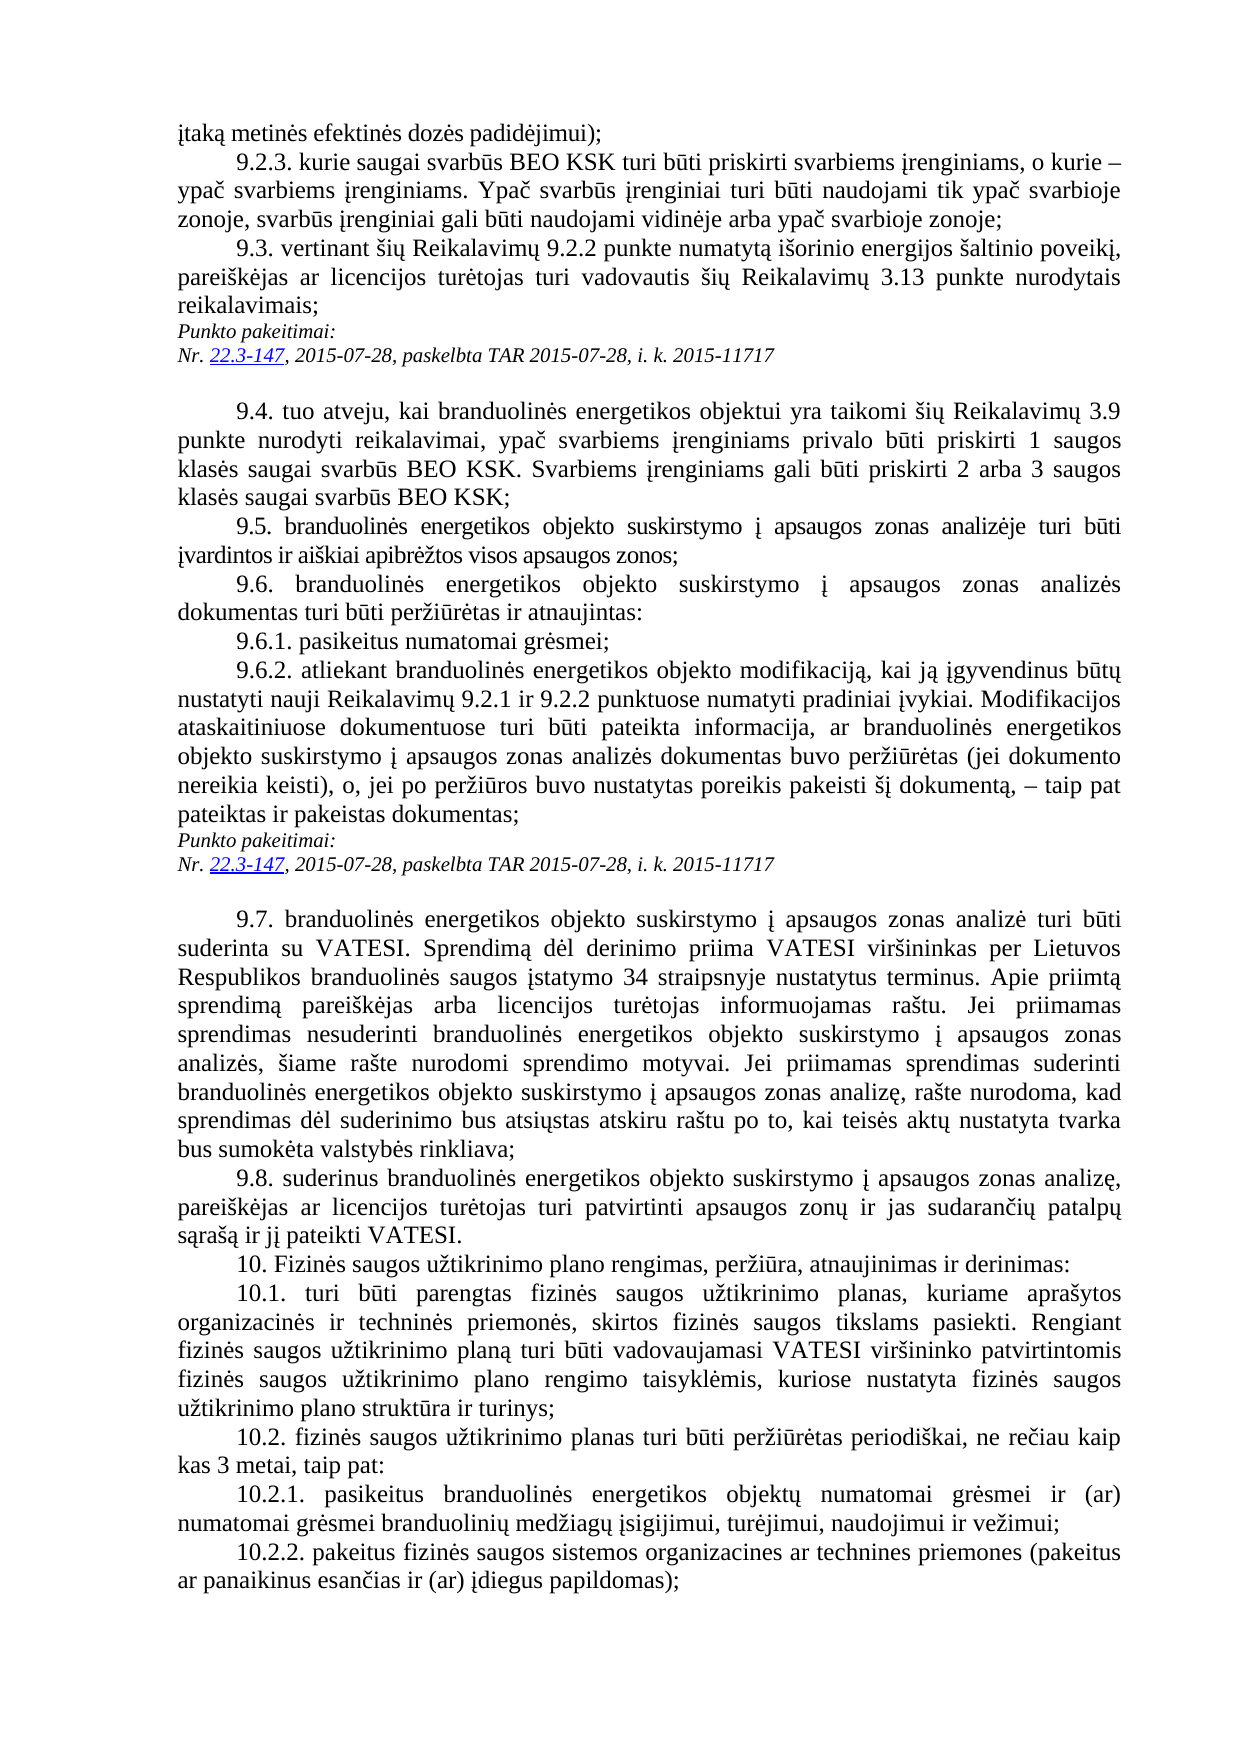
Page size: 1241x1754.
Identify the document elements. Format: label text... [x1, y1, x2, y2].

text 9.6.2. atliekant branduolinės energetikos objekto modifikaciją, kai ją įgyvendinus būtų nustatyti nauji Reikalavimų 9.2.1 ir 9.2.2 punktuose numatyti pradiniai įvykiai. Modifikacijos ataskaitiniuose dokumentuose turi būti pateikta informacija, ar branduolinės energetikos objekto suskirstymo į apsaugos zonas analizės dokumentas buvo peržiūrėtas (jei dokumento nereikia keisti), o, jei po peržiūros buvo nustatytas poreikis pakeisti šį dokumentą, – taip pat pateiktas ir pakeistas dokumentas; [177, 655, 1122, 827]
text 9.3. vertinant šių Reikalavimų 9.2.2 punkte numatytą išorinio energijos šaltinio poveikį, pareiškėjas ar licencijos turėtojas turi vadovautis šių Reikalavimų 3.13 punkte nurodytais reikalavimais; [177, 233, 1122, 319]
text Nr. 22.3-147, 2015-07-28, paskelbta TAR 2015-07-28, i. k. 2015-11717 [177, 343, 1122, 367]
text 9.8. suderinus branduolinės energetikos objekto suskirstymo į apsaugos zonas analizę, pareiškėjas ar licencijos turėtojas turi patvirtinti apsaugos zonų ir jas sudarančių patalpų sąrašą ir jį pateikti VATESI. [177, 1163, 1122, 1249]
text Nr. 22.3-147, 2015-07-28, paskelbta TAR 2015-07-28, i. k. 2015-11717 [177, 852, 1122, 876]
text 10.2. fizinės saugos užtikrinimo planas turi būti peržiūrėtas periodiškai, ne rečiau kaip kas 3 metai, taip pat: [177, 1422, 1122, 1479]
text 9.2.3. kurie saugai svarbūs BEO KSK turi būti priskirti svarbiems įrenginiams, o kurie – ypač svarbiems įrenginiams. Ypač svarbūs įrenginiai turi būti naudojami tik ypač svarbioje zonoje, svarbūs įrenginiai gali būti naudojami vidinėje arba ypač svarbioje zonoje; [177, 147, 1122, 233]
text 9.4. tuo atveju, kai branduolinės energetikos objektui yra taikomi šių Reikalavimų 3.9 punkte nurodyti reikalavimai, ypač svarbiems įrenginiams privalo būti priskirti 1 saugos klasės saugai svarbūs BEO KSK. Svarbiems įrenginiams gali būti priskirti 2 arba 3 saugos klasės saugai svarbūs BEO KSK; [177, 396, 1122, 511]
text 9.6. branduolinės energetikos objekto suskirstymo į apsaugos zonas analizės dokumentas turi būti peržiūrėtas ir atnaujintas: [177, 569, 1122, 626]
text 9.6.1. pasikeitus numatomai grėsmei; [177, 626, 1122, 655]
text įtaką metinės efektinės dozės padidėjimui); [177, 118, 1122, 147]
text 9.7. branduolinės energetikos objekto suskirstymo į apsaugos zonas analizė turi būti suderinta su VATESI. Sprendimą dėl derinimo priima VATESI viršininkas per Lietuvos Respublikos branduolinės saugos įstatymo 34 straipsnyje nustatytus terminus. Apie priimtą sprendimą pareiškėjas arba licencijos turėtojas informuojamas raštu. Jei priimamas sprendimas nesuderinti branduolinės energetikos objekto suskirstymo į apsaugos zonas analizės, šiame rašte nurodomi sprendimo motyvai. Jei priimamas sprendimas suderinti branduolinės energetikos objekto suskirstymo į apsaugos zonas analizę, rašte nurodoma, kad sprendimas dėl suderinimo bus atsiųstas atskiru raštu po to, kai teisės aktų nustatyta tvarka bus sumokėta valstybės rinkliava; [177, 904, 1122, 1163]
text Punkto pakeitimai: [177, 319, 1122, 343]
text 10.2.1. pasikeitus branduolinės energetikos objektų numatomai grėsmei ir (ar) numatomai grėsmei branduolinių medžiagų įsigijimui, turėjimui, naudojimui ir vežimui; [177, 1479, 1122, 1537]
text 9.5. branduolinės energetikos objekto suskirstymo į apsaugos zonas analizėje turi būti įvardintos ir aiškiai apibrėžtos visos apsaugos zonos; [177, 511, 1122, 569]
text 10.2.2. pakeitus fizinės saugos sistemos organizacines ar technines priemones (pakeitus ar panaikinus esančias ir (ar) įdiegus papildomas); [177, 1537, 1122, 1594]
text Punkto pakeitimai: [177, 827, 1122, 852]
text 10. Fizinės saugos užtikrinimo plano rengimas, peržiūra, atnaujinimas ir derinimas: [177, 1249, 1122, 1278]
text 10.1. turi būti parengtas fizinės saugos užtikrinimo planas, kuriame aprašytos organizacinės ir techninės priemonės, skirtos fizinės saugos tikslams pasiekti. Rengiant fizinės saugos užtikrinimo planą turi būti vadovaujamasi VATESI viršininko patvirtintomis fizinės saugos užtikrinimo plano rengimo taisyklėmis, kuriose nustatyta fizinės saugos užtikrinimo plano struktūra ir turinys; [177, 1278, 1122, 1422]
